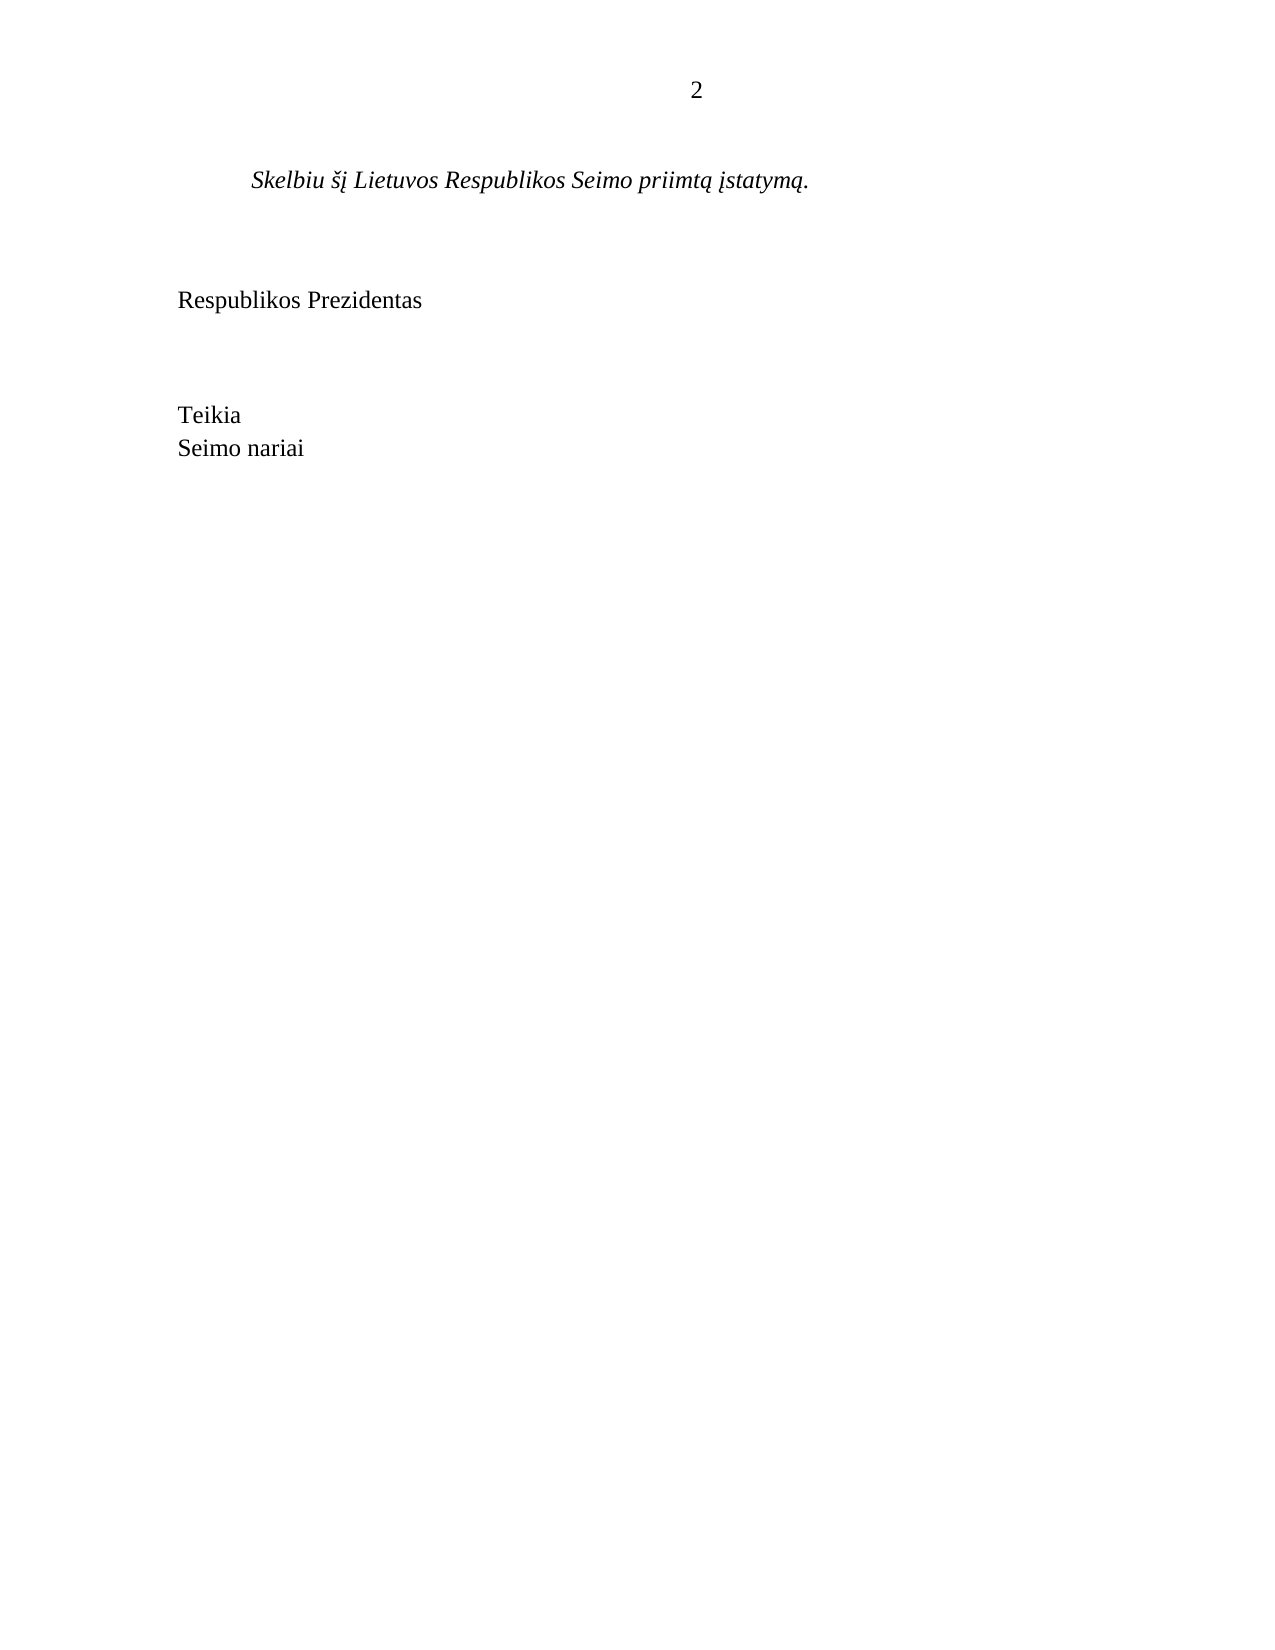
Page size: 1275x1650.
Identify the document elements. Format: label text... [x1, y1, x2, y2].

text Respublikos Prezidentas [177, 285, 1216, 313]
text Teikia Seimo nariai [177, 400, 1216, 462]
text Skelbiu šį Lietuvos Respublikos Seimo priimtą įstatymą. [177, 166, 1216, 194]
